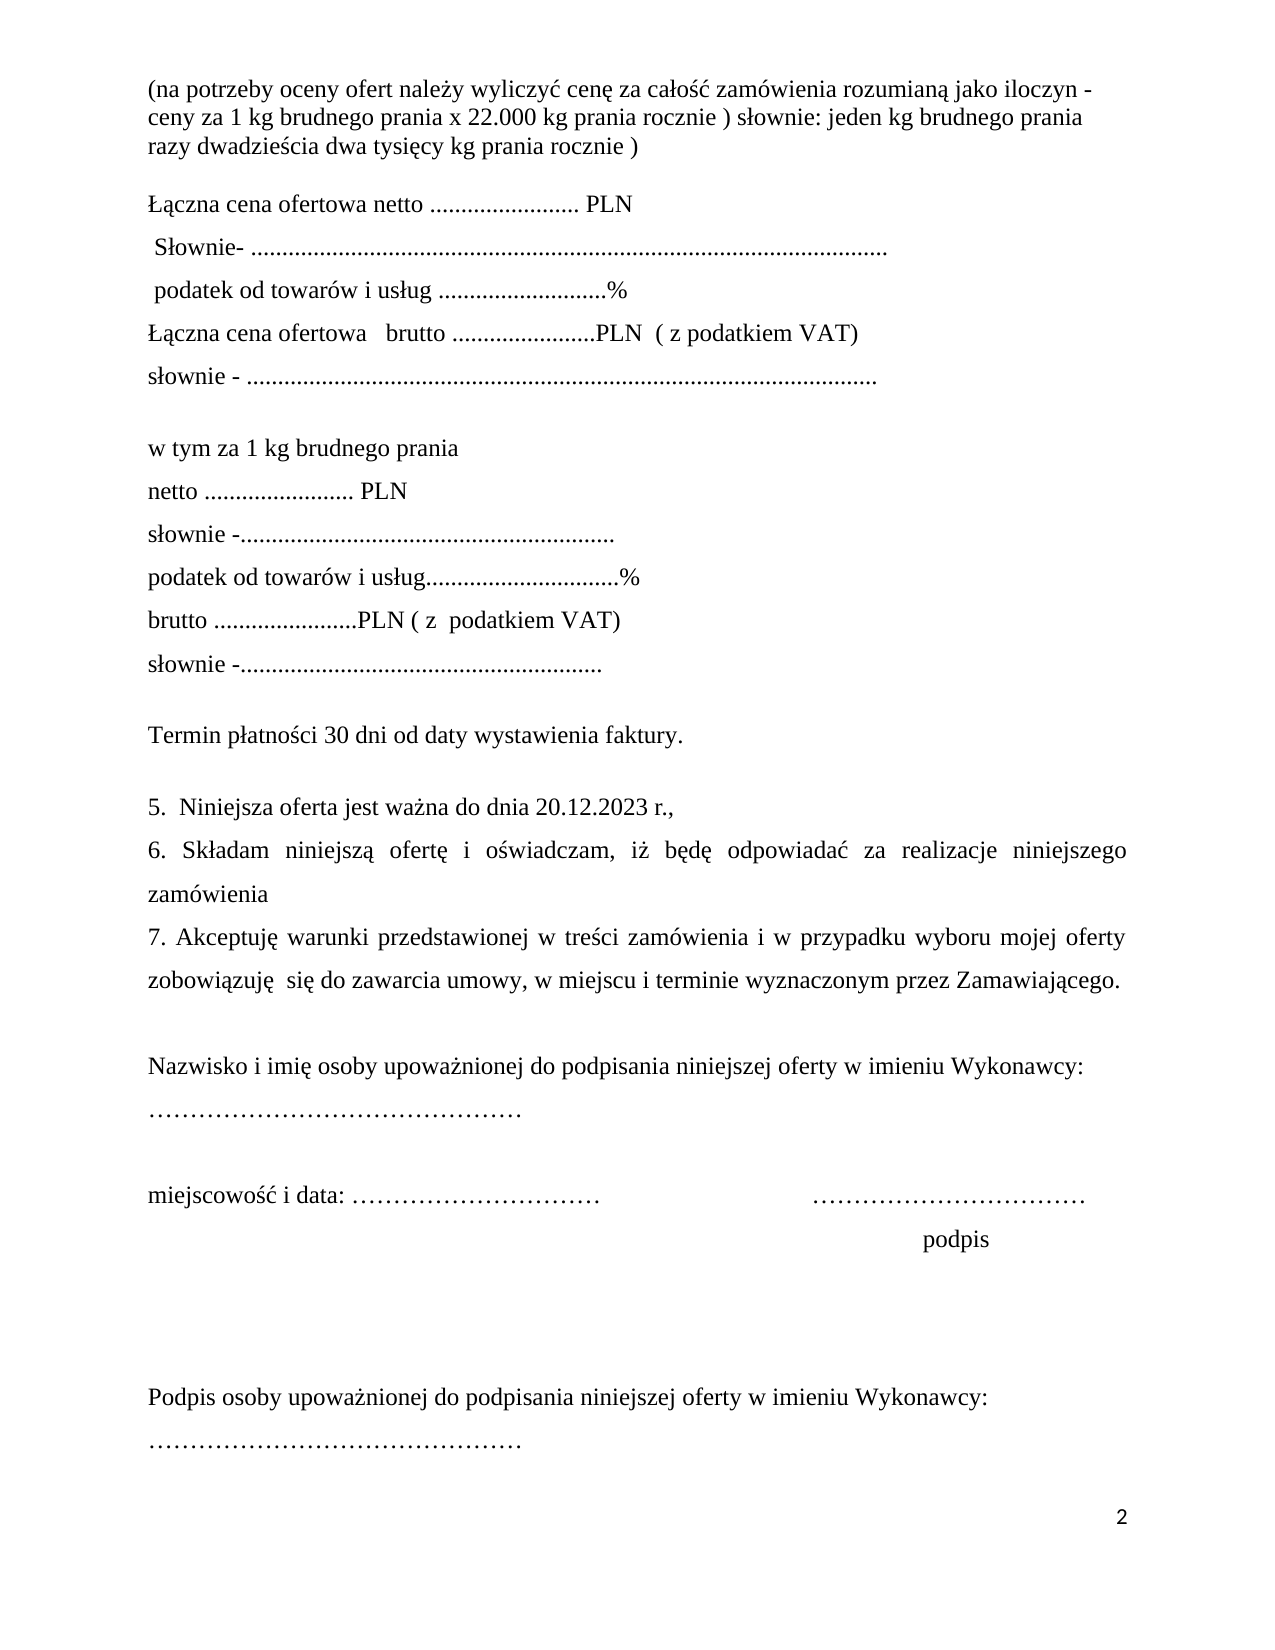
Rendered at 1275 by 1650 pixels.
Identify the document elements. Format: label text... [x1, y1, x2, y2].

text podatek od towarów i usług ...........................% [148, 275, 1127, 304]
text Podpis osoby upoważnionej do podpisania niniejszej oferty w imieniu Wykonawcy: [148, 1382, 1127, 1411]
text netto ........................ PLN [148, 476, 1127, 505]
text 7. Akceptuję warunki przedstawionej w treści zamówienia i w przypadku wyboru mojej oferty zobowiązuję się do zawarcia umowy, w miejscu i terminie wyznaczonym przez Zamawiającego. [148, 922, 1127, 994]
text ……………………………………… [148, 1425, 1127, 1454]
text (na potrzeby oceny ofert należy wyliczyć cenę za całość zamówienia rozumianą jako iloczyn - ceny za 1 kg brudnego prania x 22.000 kg prania rocznie ) słownie: jeden kg brudnego prania razy dwadzieścia dwa tysięcy kg prania rocznie ) [148, 74, 1127, 160]
text Łączna cena ofertowa brutto .......................PLN ( z podatkiem VAT) [148, 318, 1127, 347]
text miejscowość i data: ………………………… …………………………… [148, 1181, 1127, 1209]
text słownie -.......................................................... [148, 649, 1127, 677]
text w tym za 1 kg brudnego prania [148, 433, 1127, 462]
text podatek od towarów i usług...............................% [148, 562, 1127, 591]
text Słownie- ...................................................................................................... [148, 232, 1127, 261]
text słownie -............................................................ [148, 519, 1127, 548]
text Nazwisko i imię osoby upoważnionej do podpisania niniejszej oferty w imieniu Wykonawcy: ……………………………………… [148, 1051, 1127, 1123]
text Termin płatności 30 dni od daty wystawienia faktury. [148, 721, 1127, 749]
text podpis [885, 1224, 1127, 1252]
text brutto .......................PLN ( z podatkiem VAT) [148, 606, 1127, 634]
text Łączna cena ofertowa netto ........................ PLN [148, 189, 1127, 217]
text słownie - ..................................................................................................... [148, 361, 1127, 390]
text 5. Niniejsza oferta jest ważna do dnia 20.12.2023 r., [148, 792, 1127, 821]
text 6. Składam niniejszą ofertę i oświadczam, iż będę odpowiadać za realizacje niniejszego zamówienia [148, 836, 1127, 907]
